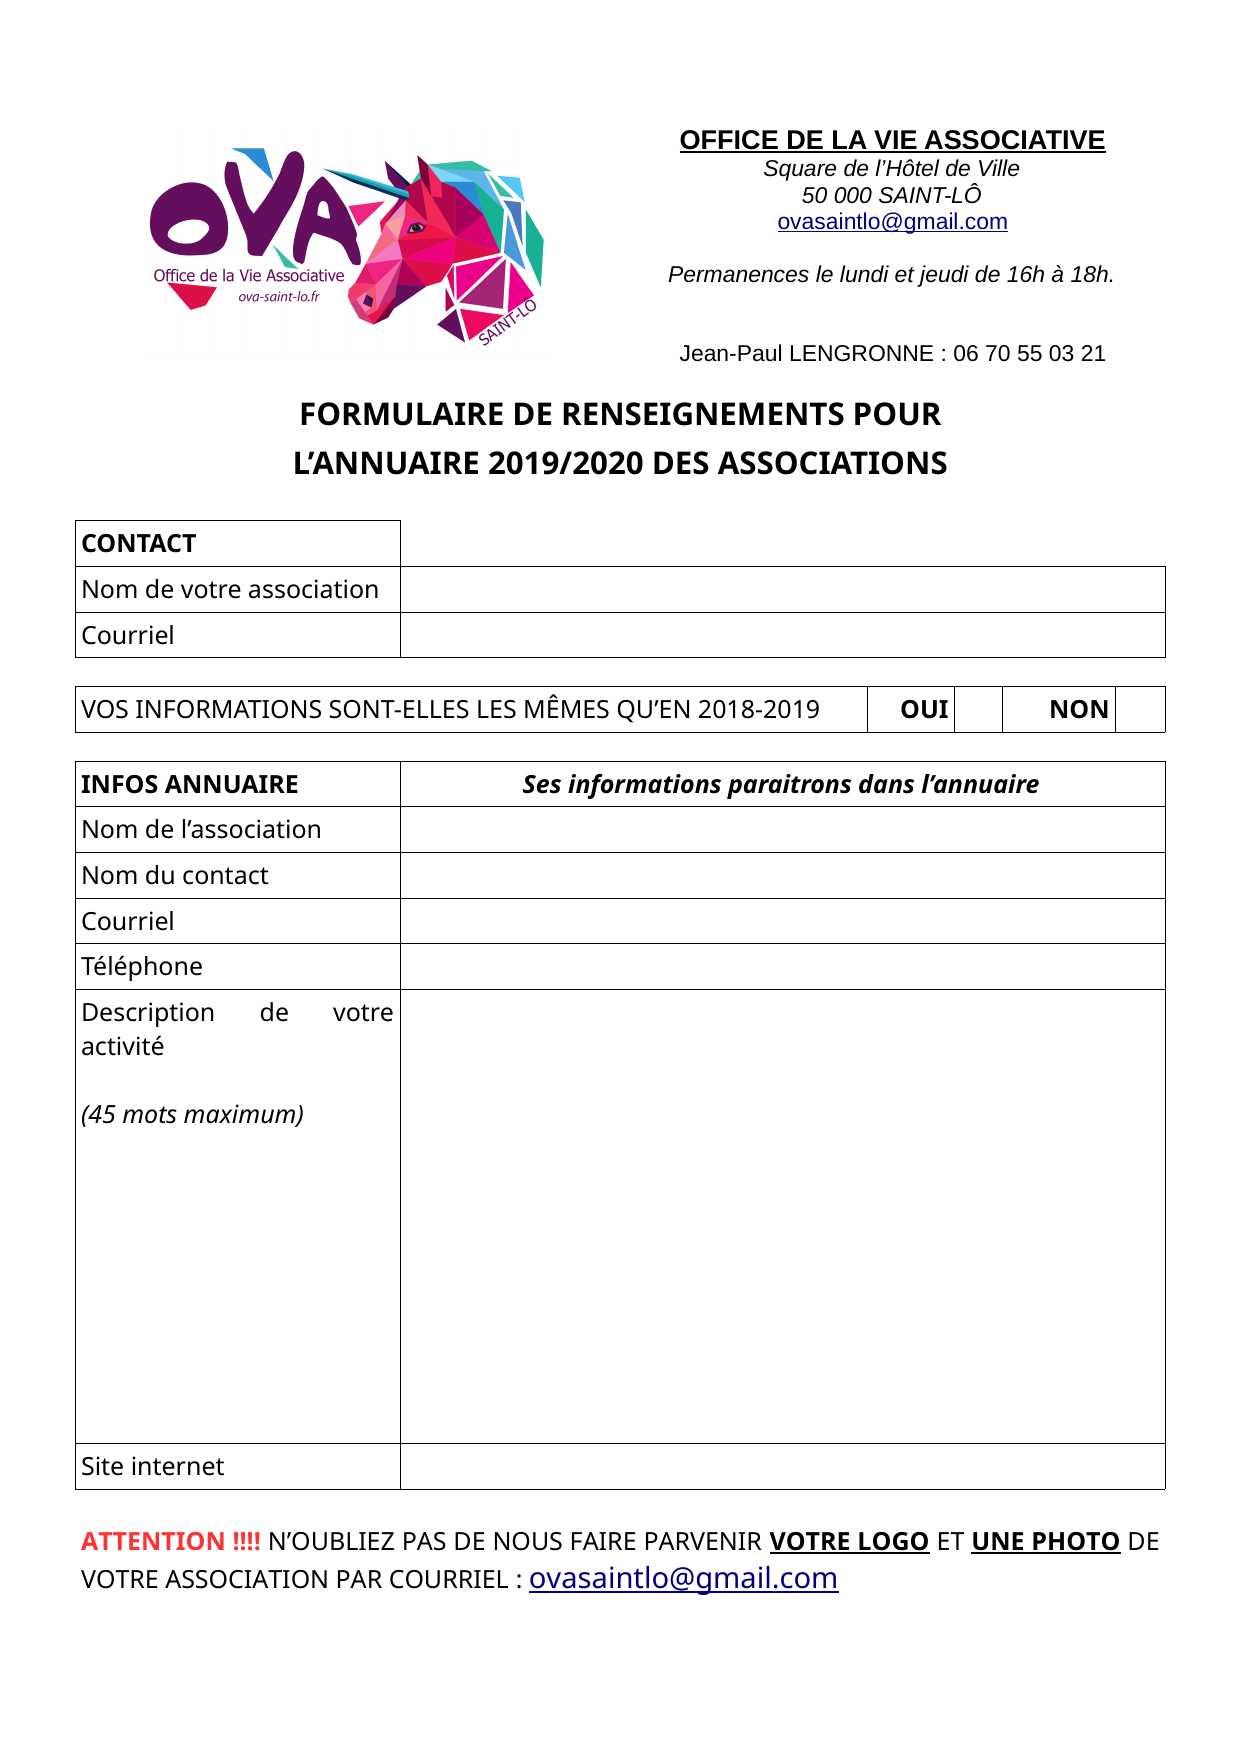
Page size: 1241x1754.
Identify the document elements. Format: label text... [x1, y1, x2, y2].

picture [145, 132, 550, 359]
table_cell Courriel [76, 899, 400, 943]
table_cell [401, 807, 1165, 852]
table_header [401, 520, 1165, 566]
table_header ATTENTION !!!! N’OUBLIEZ PAS DE NOUS FAIRE PARVENIR VOTRE LOGO ET UNE PHOTO DE VOTRE ASSOCIATION PAR COURRIEL : ovasaintlo@gmail.com [75, 1518, 1165, 1603]
table_cell Nom de votre association [76, 567, 400, 612]
table_header NON [1003, 687, 1115, 732]
table_cell Courriel [76, 613, 400, 657]
table_cell FORMULAIRE DE RENSEIGNEMENTS POUR L’ANNUAIRE 2019/2020 DES ASSOCIATIONS [75, 387, 1165, 495]
table_header [955, 687, 1002, 732]
table_cell Téléphone [76, 944, 400, 989]
table_header OFFICE DE LA VIE ASSOCIATIVE Square de l’Hôtel de Ville 50 000 SAINT-LÔ ovasaintlo@gmail.com Permanences le lundi et jeudi de 16h à 18h. Jean-Paul LENGRONNE : 06 70 55 03 21 [620, 104, 1165, 387]
table_header [75, 104, 620, 387]
table_header [1116, 687, 1165, 732]
table_header OUI [868, 687, 954, 732]
table_cell [401, 567, 1165, 612]
table_cell [401, 613, 1165, 657]
table_cell Site internet [76, 1444, 400, 1489]
table_cell [401, 899, 1165, 943]
table_header INFOS ANNUAIRE [76, 762, 400, 806]
table_header CONTACT [76, 521, 400, 566]
table_cell Description de votre activité (45 mots maximum) [76, 990, 400, 1443]
table_cell [401, 1444, 1165, 1489]
table_cell [401, 853, 1165, 897]
table_cell Nom de l’association [76, 807, 400, 852]
table_header VOS INFORMATIONS SONT-ELLES LES MÊMES QU’EN 2018-2019 [76, 687, 867, 732]
table_header Ses informations paraitrons dans l’annuaire [401, 762, 1165, 806]
table_cell [401, 990, 1165, 1443]
table_cell Nom du contact [76, 853, 400, 897]
table_cell [401, 944, 1165, 989]
